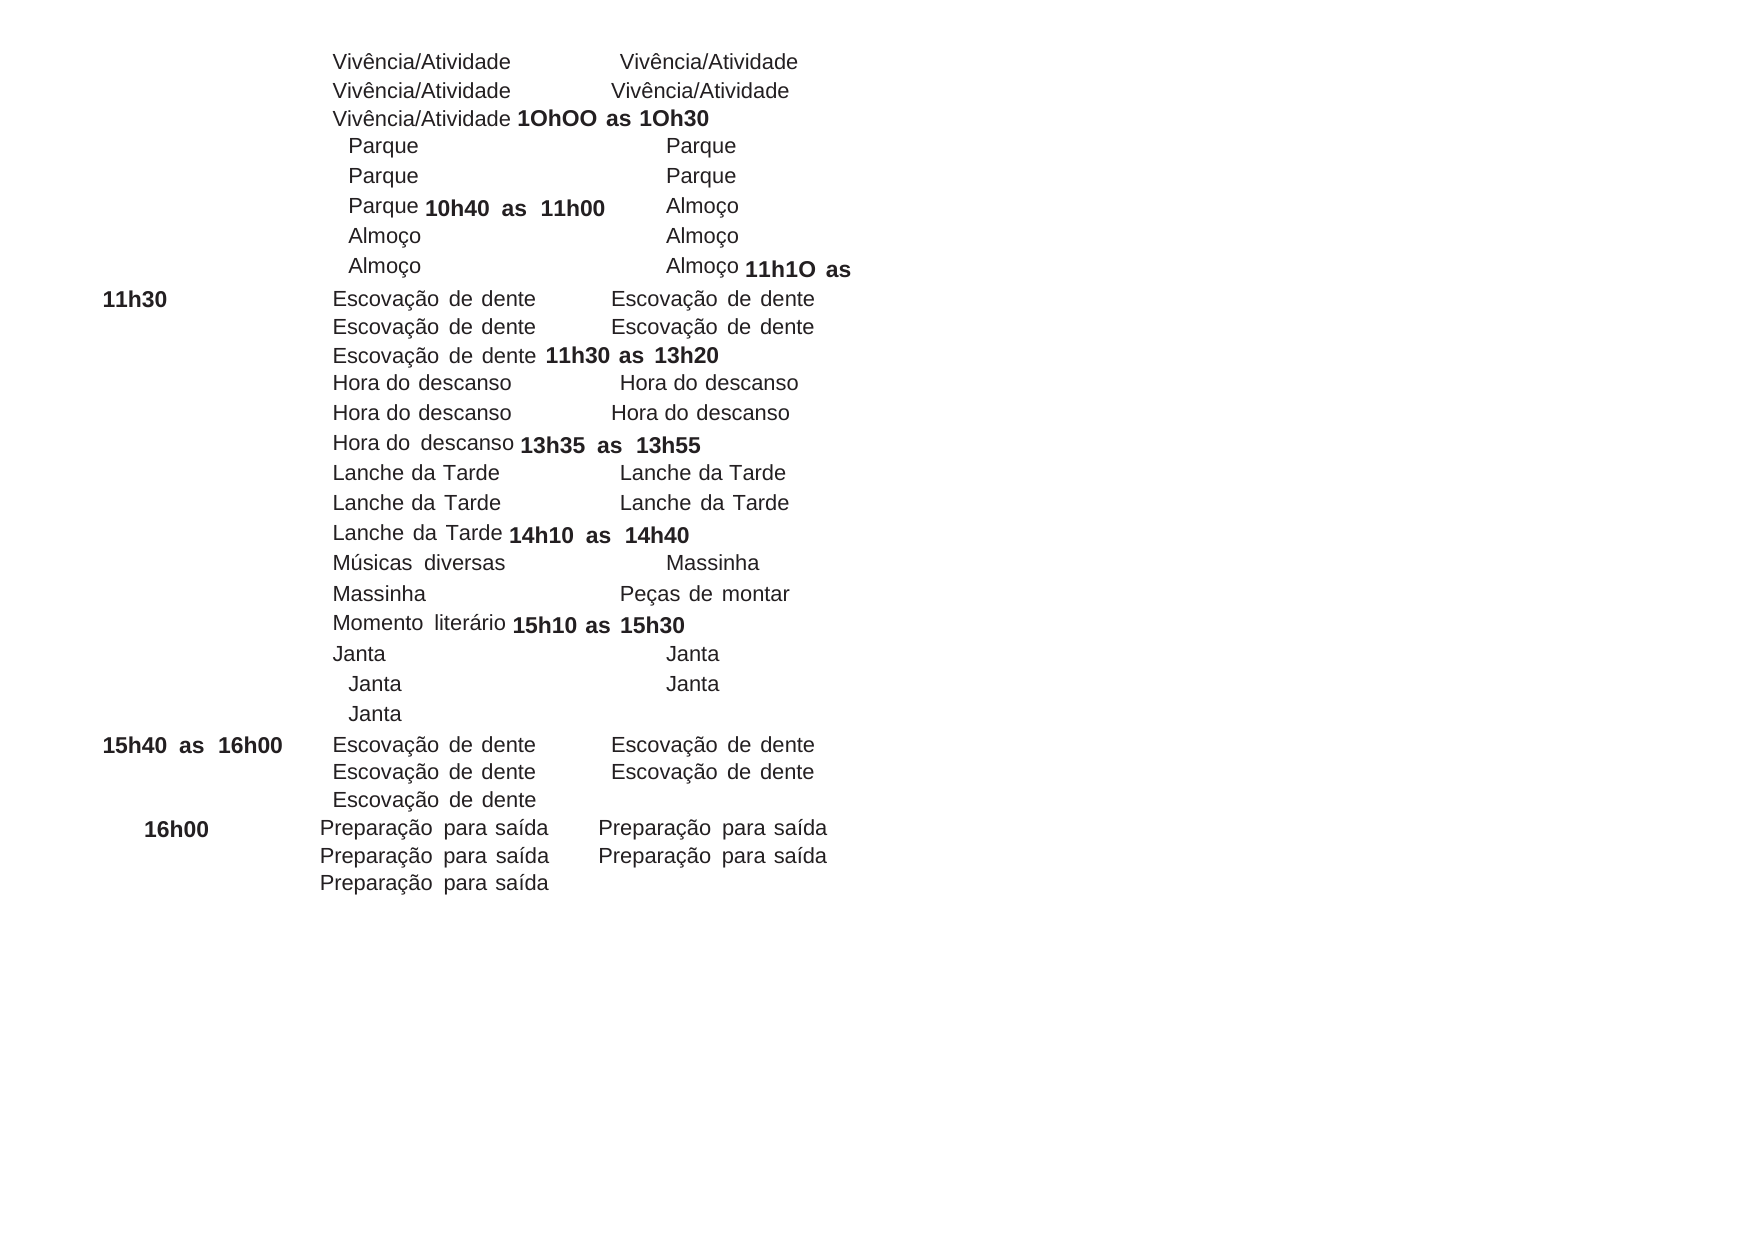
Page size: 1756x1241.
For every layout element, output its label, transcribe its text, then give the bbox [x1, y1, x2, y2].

text Vivência/Atividade Vivência/Atividade Vivência/Atividade Vivência/Atividade Vivência/Atividade 1OhOO as 1Oh30 Parque Parque Parque Parque Parque 10h40 as 11h00 Almoço Almoço Almoço Almoço Almoço 11h1O as 11h30 Escovação de dente Escovação de dente Escovação de dente Escovação de dente Escovação de dente 11h30 as 13h20 Hora do descanso Hora do descanso Hora do descanso Hora do descanso Hora do descanso 13h35 as 13h55 Lanche da Tarde Lanche da Tarde Lanche da Tarde Lanche da Tarde Lanche da Tarde 14h10 as 14h40 Músicas diversas Massinha Massinha Peças de montar Momento literário 15h10 as 15h30 Janta Janta Janta Janta Janta [101, 48, 918, 728]
text 15h40 as 16h00 Escovação de dente Escovação de dente Escovação de dente Escovação de dente Escovação de dente [102, 730, 968, 812]
text 16h00 Preparação para saída Preparação para saída Preparação para saída Preparação para saída Preparação para saída [144, 815, 968, 898]
